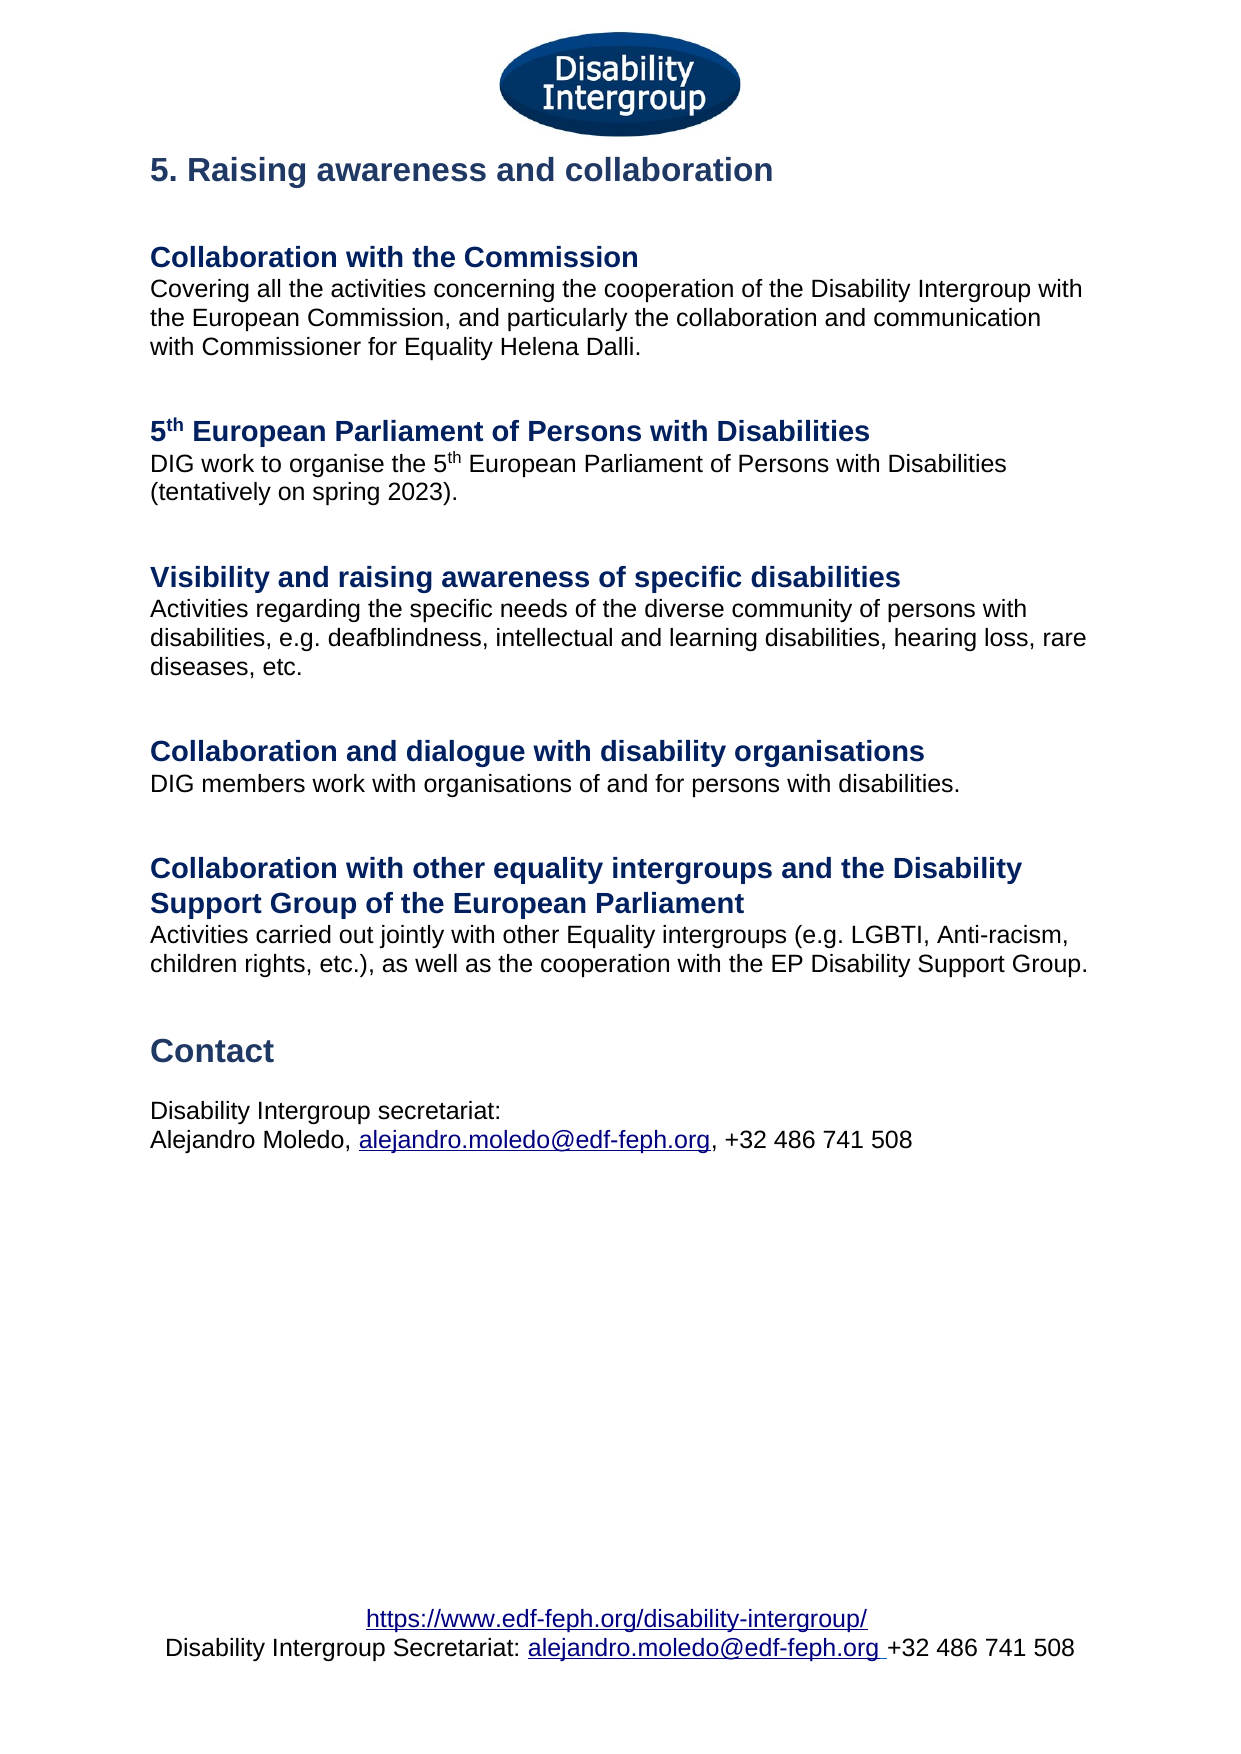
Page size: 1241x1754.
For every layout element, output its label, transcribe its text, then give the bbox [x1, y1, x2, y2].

subtitle Collaboration and dialogue with disability organisations [150, 734, 1090, 768]
subtitle Visibility and raising awareness of specific disabilities [150, 560, 1090, 593]
subtitle Contact [150, 1031, 1090, 1070]
text Disability Intergroup secretariat: [150, 1096, 1090, 1125]
subtitle 5th European Parliament of Persons with Disabilities [150, 414, 1090, 448]
subtitle Collaboration with other equality intergroups and the Disability Support Group of the European Parliament [150, 851, 1090, 919]
subtitle 5. Raising awareness and collaboration [150, 150, 1090, 188]
text DIG members work with organisations of and for persons with disabilities. [150, 769, 1090, 797]
text Activities carried out jointly with other Equality intergroups (e.g. LGBTI, Anti-racism, children rights, etc.), as well as the cooperation with the EP Disability Support Group. [150, 920, 1090, 978]
text Alejandro Moledo, alejandro.moledo@edf-feph.org, +32 486 741 508 [150, 1125, 1090, 1153]
text Covering all the activities concerning the cooperation of the Disability Intergroup with the European Commission, and particularly the collaboration and communication with Commissioner for Equality Helena Dalli. [150, 274, 1090, 360]
subtitle Collaboration with the Commission [150, 239, 1090, 273]
text Activities regarding the specific needs of the diverse community of persons with disabilities, e.g. deafblindness, intellectual and learning disabilities, hearing loss, rare diseases, etc. [150, 594, 1090, 681]
text DIG work to organise the 5th European Parliament of Persons with Disabilities (tentatively on spring 2023). [150, 448, 1090, 506]
